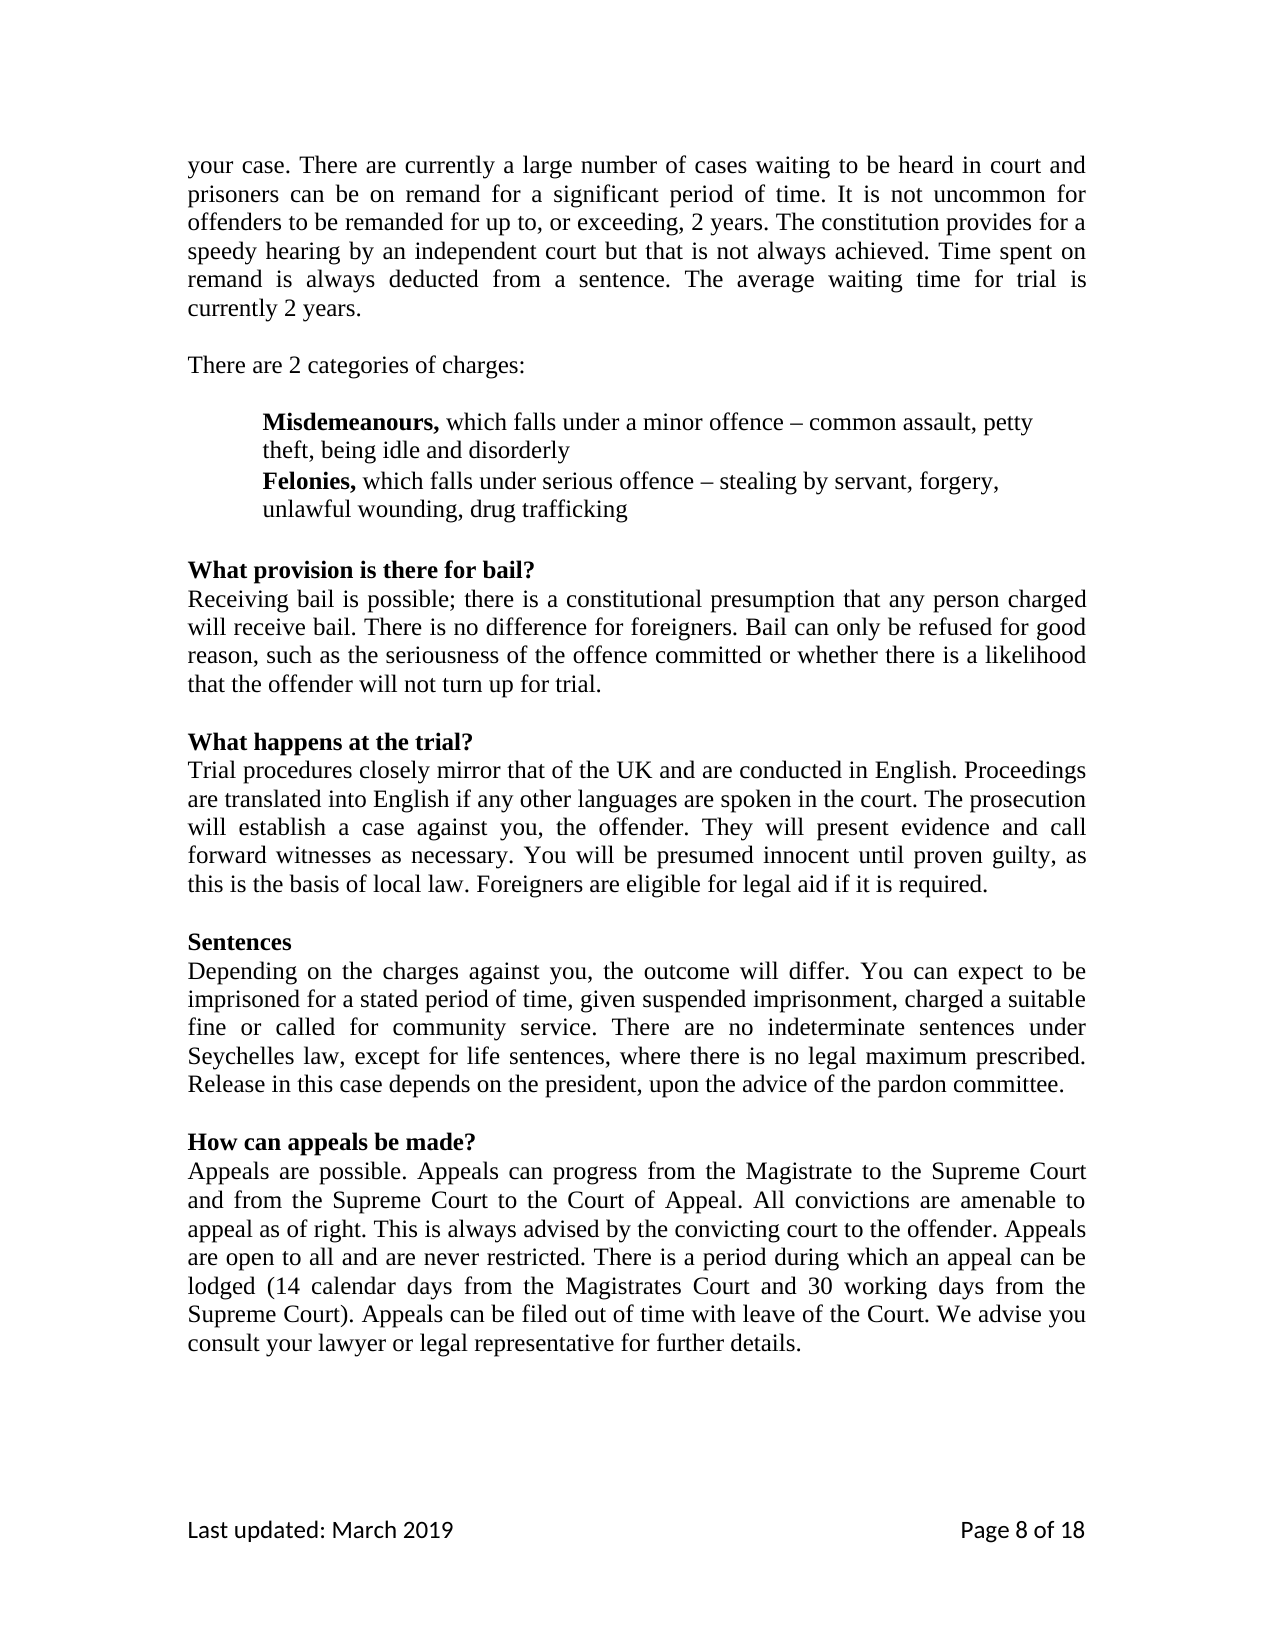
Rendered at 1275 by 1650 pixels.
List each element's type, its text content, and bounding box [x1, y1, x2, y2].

text There are 2 categories of charges: [187, 351, 1125, 379]
text Depending on the charges against you, the outcome will differ. You can expect to be imprisoned for a stated period of time, given suspended imprisonment, charged a suitable fine or called for community service. There are no indeterminate sentences under Seychelles law, except for life sentences, where there is no legal maximum prescribed. Release in this case depends on the president, upon the advice of the pardon committee. [187, 957, 1087, 1098]
text Last updated: March 2019 Page 8 of 18 [187, 1514, 1125, 1544]
text What provision is there for bail? [187, 555, 1125, 584]
text Trial procedures closely mirror that of the UK and are conducted in English. Proceedings are translated into English if any other languages are spoken in the court. The prosecution will establish a case against you, the offender. They will present evidence and call forward witnesses as necessary. You will be presumed innocent until proven guilty, as this is the basis of local law. Foreigners are eligible for legal aid if it is required. [187, 756, 1087, 897]
text Felonies, which falls under serious offence – stealing by servant, forgery, unlawful wounding, drug trafficking [262, 467, 1087, 523]
text What happens at the trial? [187, 727, 1125, 756]
text Appeals are possible. Appeals can progress from the Magistrate to the Supreme Court and from the Supreme Court to the Court of Appeal. All convictions are amenable to appeal as of right. This is always advised by the convicting court to the offender. Appeals are open to all and are never restricted. There is a period during which an appeal can be lodged (14 calendar days from the Magistrates Court and 30 working days from the Supreme Court). Appeals can be filed out of time with leave of the Court. We advise you consult your lawyer or legal representative for further details. [187, 1157, 1087, 1357]
text your case. There are currently a large number of cases waiting to be heard in court and prisoners can be on remand for a significant period of time. It is not uncommon for offenders to be remanded for up to, or exceeding, 2 years. The constitution provides for a speedy hearing by an independent court but that is not always achieved. Time spent on remand is always deducted from a sentence. The average waiting time for trial is currently 2 years. [187, 151, 1087, 322]
text Sentences [187, 927, 1125, 956]
text Receiving bail is possible; there is a constitutional presumption that any person charged will receive bail. There is no difference for foreigners. Bail can only be refused for good reason, such as the seriousness of the offence committed or whether there is a likelihood that the offender will not turn up for trial. [187, 585, 1087, 697]
text How can appeals be made? [187, 1127, 1125, 1156]
text Misdemeanours, which falls under a minor offence – common assault, petty theft, being idle and disorderly [262, 408, 1087, 464]
